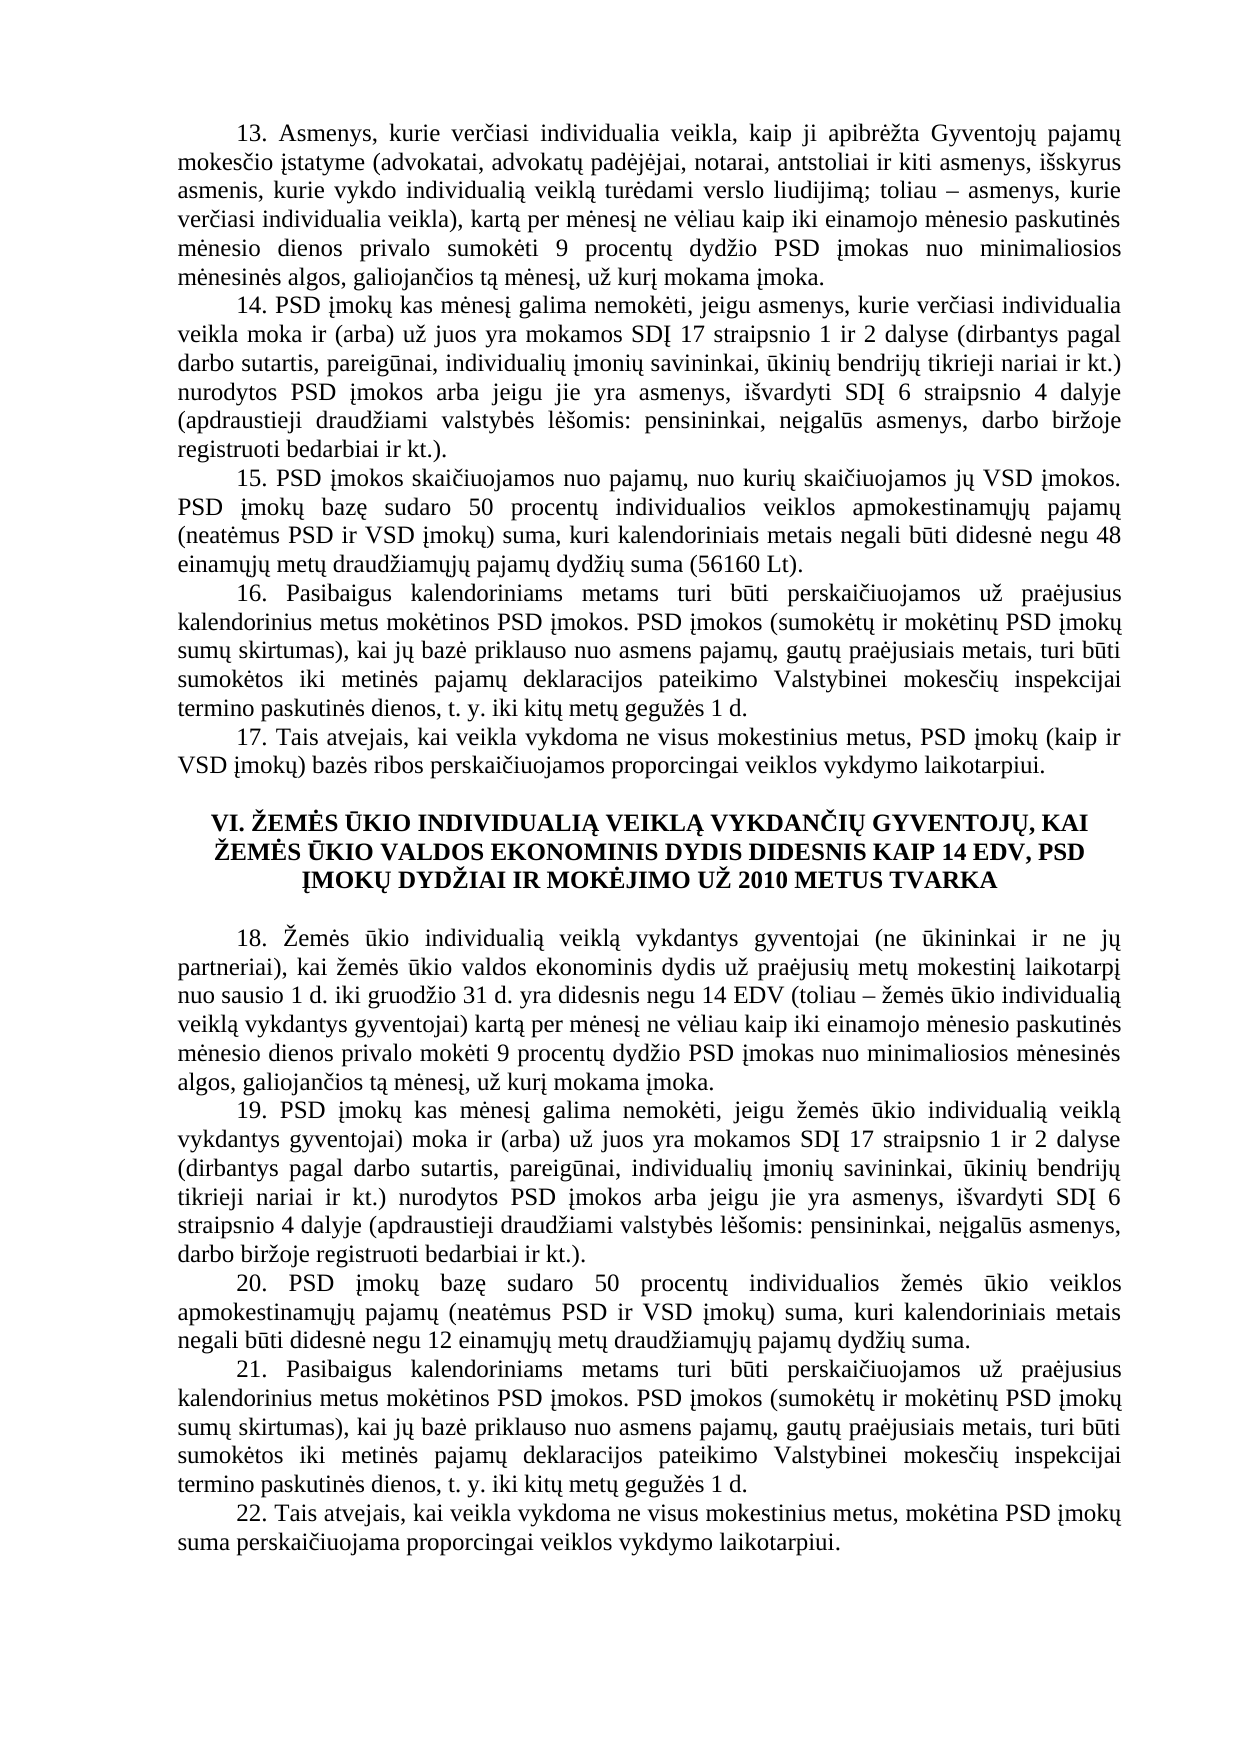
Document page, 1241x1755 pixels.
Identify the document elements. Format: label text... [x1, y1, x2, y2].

text 21. Pasibaigus kalendoriniams metams turi būti perskaičiuojamos už praėjusius kalendorinius metus mokėtinos PSD įmokos. PSD įmokos (sumokėtų ir mokėtinų PSD įmokų sumų skirtumas), kai jų bazė priklauso nuo asmens pajamų, gautų praėjusiais metais, turi būti sumokėtos iki metinės pajamų deklaracijos pateikimo Valstybinei mokesčių inspekcijai termino paskutinės dienos, t. y. iki kitų metų gegužės 1 d. [177, 1354, 1122, 1498]
text 19. PSD įmokų kas mėnesį galima nemokėti, jeigu žemės ūkio individualią veiklą vykdantys gyventojai) moka ir (arba) už juos yra mokamos SDĮ 17 straipsnio 1 ir 2 dalyse (dirbantys pagal darbo sutartis, pareigūnai, individualių įmonių savininkai, ūkinių bendrijų tikrieji nariai ir kt.) nurodytos PSD įmokos arba jeigu jie yra asmenys, išvardyti SDĮ 6 straipsnio 4 dalyje (apdraustieji draudžiami valstybės lėšomis: pensininkai, neįgalūs asmenys, darbo biržoje registruoti bedarbiai ir kt.). [177, 1096, 1122, 1268]
text 16. Pasibaigus kalendoriniams metams turi būti perskaičiuojamos už praėjusius kalendorinius metus mokėtinos PSD įmokos. PSD įmokos (sumokėtų ir mokėtinų PSD įmokų sumų skirtumas), kai jų bazė priklauso nuo asmens pajamų, gautų praėjusiais metais, turi būti sumokėtos iki metinės pajamų deklaracijos pateikimo Valstybinei mokesčių inspekcijai termino paskutinės dienos, t. y. iki kitų metų gegužės 1 d. [177, 578, 1122, 722]
text VI. ŽEMĖS ŪKIO INDIVIDUALIĄ VEIKLĄ VYKDANČIŲ GYVENTOJŲ, KAI ŽEMĖS ŪKIO VALDOS EKONOMINIS DYDIS DIDESNIS KAIP 14 EDV, PSD ĮMOKŲ DYDŽIAI IR MOKĖJIMO UŽ 2010 METUS TVARKA [177, 808, 1122, 894]
text 18. Žemės ūkio individualią veiklą vykdantys gyventojai (ne ūkininkai ir ne jų partneriai), kai žemės ūkio valdos ekonominis dydis už praėjusių metų mokestinį laikotarpį nuo sausio 1 d. iki gruodžio 31 d. yra didesnis negu 14 EDV (toliau – žemės ūkio individualią veiklą vykdantys gyventojai) kartą per mėnesį ne vėliau kaip iki einamojo mėnesio paskutinės mėnesio dienos privalo mokėti 9 procentų dydžio PSD įmokas nuo minimaliosios mėnesinės algos, galiojančios tą mėnesį, už kurį mokama įmoka. [177, 923, 1122, 1096]
text 17. Tais atvejais, kai veikla vykdoma ne visus mokestinius metus, PSD įmokų (kaip ir VSD įmokų) bazės ribos perskaičiuojamos proporcingai veiklos vykdymo laikotarpiui. [177, 722, 1122, 779]
text 20. PSD įmokų bazę sudaro 50 procentų individualios žemės ūkio veiklos apmokestinamųjų pajamų (neatėmus PSD ir VSD įmokų) suma, kuri kalendoriniais metais negali būti didesnė negu 12 einamųjų metų draudžiamųjų pajamų dydžių suma. [177, 1268, 1122, 1354]
text 22. Tais atvejais, kai veikla vykdoma ne visus mokestinius metus, mokėtina PSD įmokų suma perskaičiuojama proporcingai veiklos vykdymo laikotarpiui. [177, 1498, 1122, 1556]
text 13. Asmenys, kurie verčiasi individualia veikla, kaip ji apibrėžta Gyventojų pajamų mokesčio įstatyme (advokatai, advokatų padėjėjai, notarai, antstoliai ir kiti asmenys, išskyrus asmenis, kurie vykdo individualią veiklą turėdami verslo liudijimą; toliau – asmenys, kurie verčiasi individualia veikla), kartą per mėnesį ne vėliau kaip iki einamojo mėnesio paskutinės mėnesio dienos privalo sumokėti 9 procentų dydžio PSD įmokas nuo minimaliosios mėnesinės algos, galiojančios tą mėnesį, už kurį mokama įmoka. [177, 118, 1122, 291]
text 14. PSD įmokų kas mėnesį galima nemokėti, jeigu asmenys, kurie verčiasi individualia veikla moka ir (arba) už juos yra mokamos SDĮ 17 straipsnio 1 ir 2 dalyse (dirbantys pagal darbo sutartis, pareigūnai, individualių įmonių savininkai, ūkinių bendrijų tikrieji nariai ir kt.) nurodytos PSD įmokos arba jeigu jie yra asmenys, išvardyti SDĮ 6 straipsnio 4 dalyje (apdraustieji draudžiami valstybės lėšomis: pensininkai, neįgalūs asmenys, darbo biržoje registruoti bedarbiai ir kt.). [177, 291, 1122, 463]
text 15. PSD įmokos skaičiuojamos nuo pajamų, nuo kurių skaičiuojamos jų VSD įmokos. PSD įmokų bazę sudaro 50 procentų individualios veiklos apmokestinamųjų pajamų (neatėmus PSD ir VSD įmokų) suma, kuri kalendoriniais metais negali būti didesnė negu 48 einamųjų metų draudžiamųjų pajamų dydžių suma (56160 Lt). [177, 463, 1122, 578]
